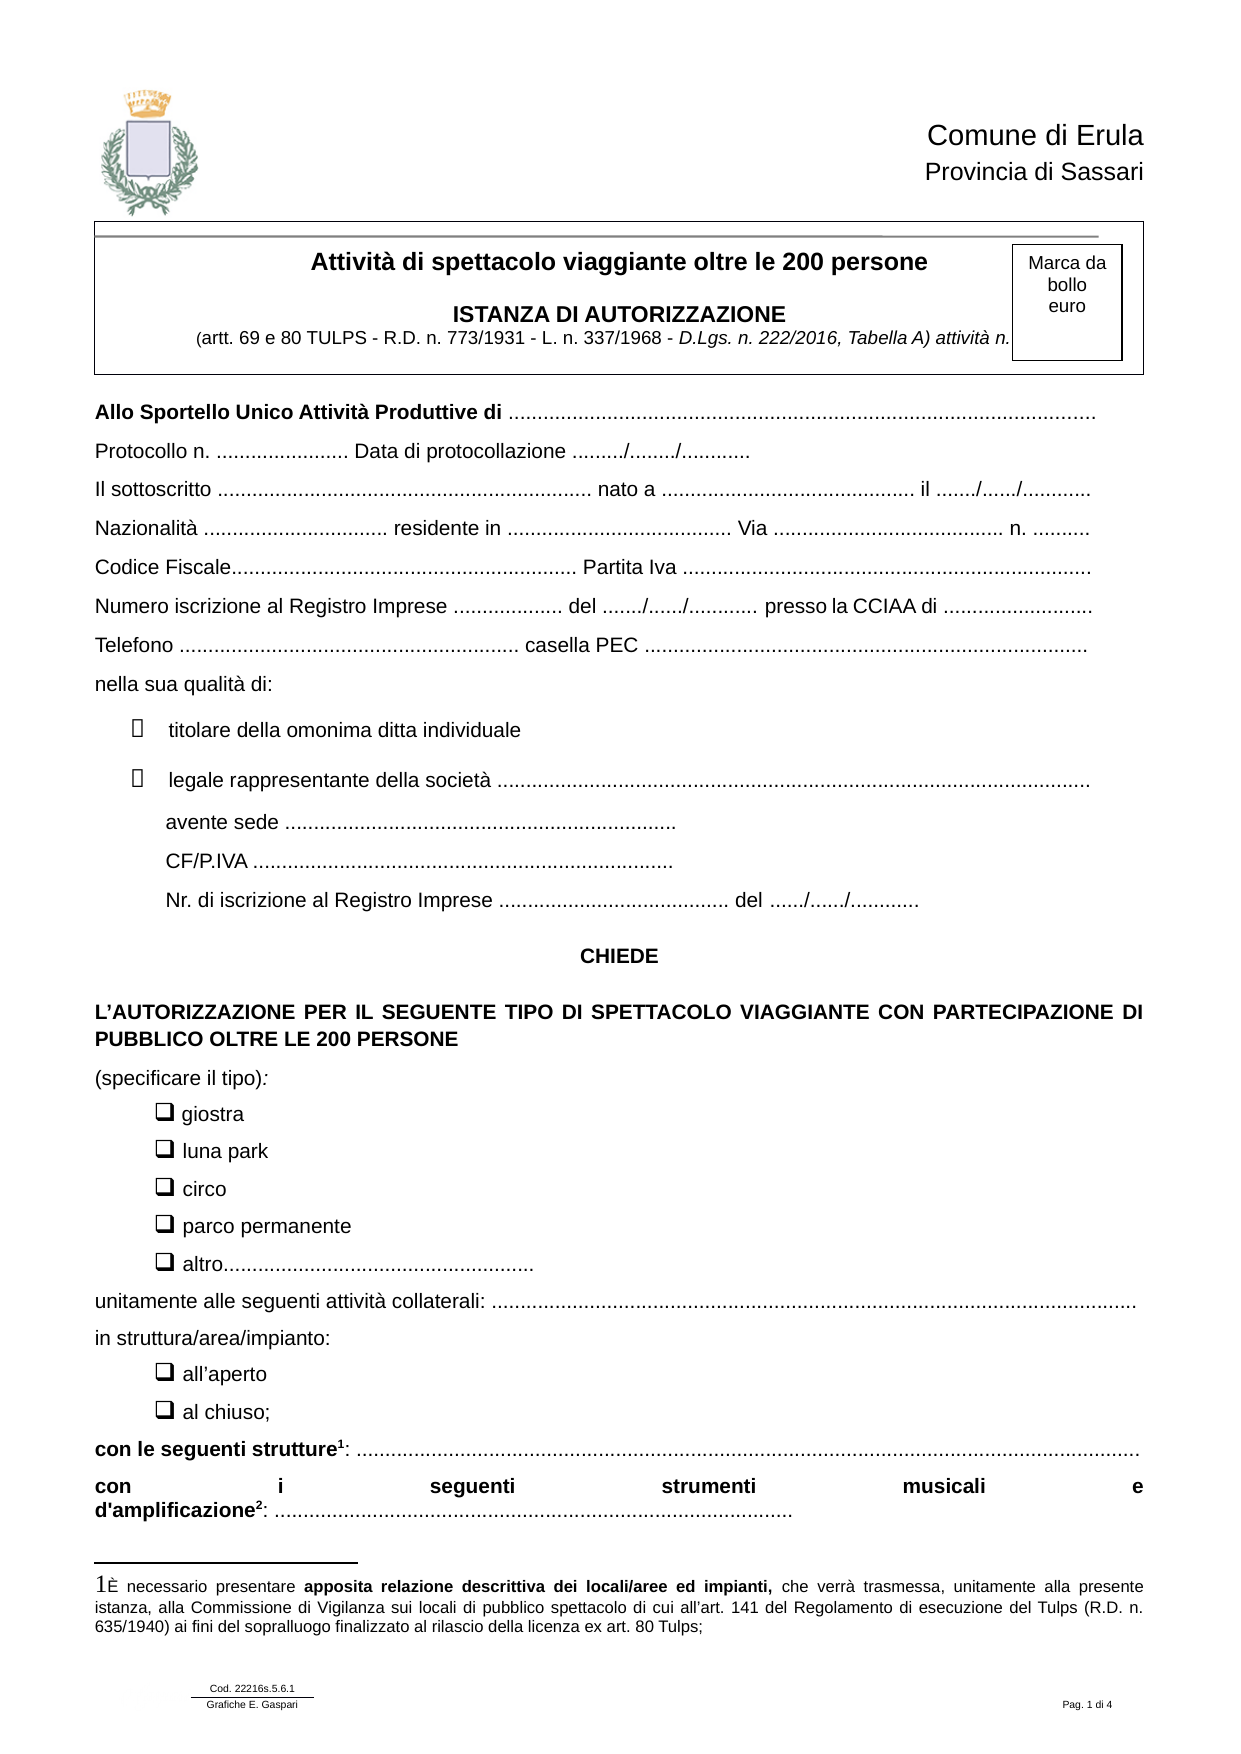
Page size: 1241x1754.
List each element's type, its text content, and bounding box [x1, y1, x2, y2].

text Numero iscrizione al Registro Imprese ................... del ......./....../............ presso la CCIAA di .......................... [94, 594, 1144, 618]
text L’AUTORIZZAZIONE PER IL SEGUENTE TIPO DI SPETTACOLO VIAGGIANTE CON PARTECIPAZIONE DI PUBBLICO OLTRE LE 200 PERSONE [94, 1000, 1144, 1051]
text CHIEDE [94, 944, 1144, 968]
text Comune di Erula [200, 118, 1144, 152]
text avente sede .................................................................... [165, 810, 1144, 834]
text Telefono ........................................................... casella PEC ............................................................................. [94, 633, 1144, 657]
text  altro...................................................... [153, 1252, 1144, 1277]
text  all’aperto [153, 1362, 1144, 1387]
text  titolare della omonima ditta individuale [130, 710, 1144, 744]
text  circo [153, 1177, 1144, 1202]
text  legale rappresentante della società ....................................................................................................... [130, 760, 1144, 794]
text con le seguenti strutture: ........................................................................................................................................ [94, 1437, 1144, 1461]
text Codice Fiscale............................................................ Partita Iva ....................................................................... [94, 555, 1144, 579]
text È necessario presentare apposita relazione descrittiva dei locali/aree ed impianti, che verrà trasmessa, unitamente alla presente istanza, alla Commissione di Vigilanza sui locali di pubblico spettacolo di cui all’art. 141 del Regolamento di esecuzione del Tulps (R.D. n. 635/1940) ai fini del sopralluogo finalizzato al rilascio della licenza ex art. 80 Tulps; [94, 1569, 1144, 1636]
picture [98, 87, 200, 219]
text CF/P.IVA ......................................................................... [165, 849, 1144, 873]
text con i seguenti strumenti musicali e d'amplificazione: .......................................................................................... [94, 1474, 1144, 1522]
text in struttura/area/impianto: [94, 1326, 1144, 1350]
text unitamente alle seguenti attività collaterali: ................................................................................................................ [94, 1289, 1144, 1313]
table_header Attività di spettacolo viaggiante oltre le 200 persone ISTANZA DI AUTORIZZAZIONE (artt. 69 e 80 TULPS - R.D. n. 773/1931 - L. n. 337/1968 - D.Lgs. n. 222/2016, Tabella A) attività n. 82) [95, 222, 1143, 373]
text nella sua qualità di: [94, 672, 1144, 696]
text  al chiuso; [153, 1400, 1144, 1425]
text  luna park [153, 1139, 1144, 1164]
text Il sottoscritto ................................................................. nato a ............................................ il ......./....../............ [94, 477, 1144, 501]
text Provincia di Sassari [200, 157, 1144, 185]
text Allo Sportello Unico Attività Produttive di [94, 399, 1144, 423]
text Protocollo n. ....................... Data di protocollazione ........./......../............ [94, 438, 1144, 462]
text Nr. di iscrizione al Registro Imprese ........................................ del ....../....../............ [165, 888, 1144, 912]
text  giostra [153, 1102, 1144, 1127]
text (specificare il tipo): [94, 1065, 1144, 1089]
text  parco permanente [153, 1214, 1144, 1239]
text Nazionalità ................................ residente in ....................................... Via ........................................ n. .......... [94, 516, 1144, 540]
